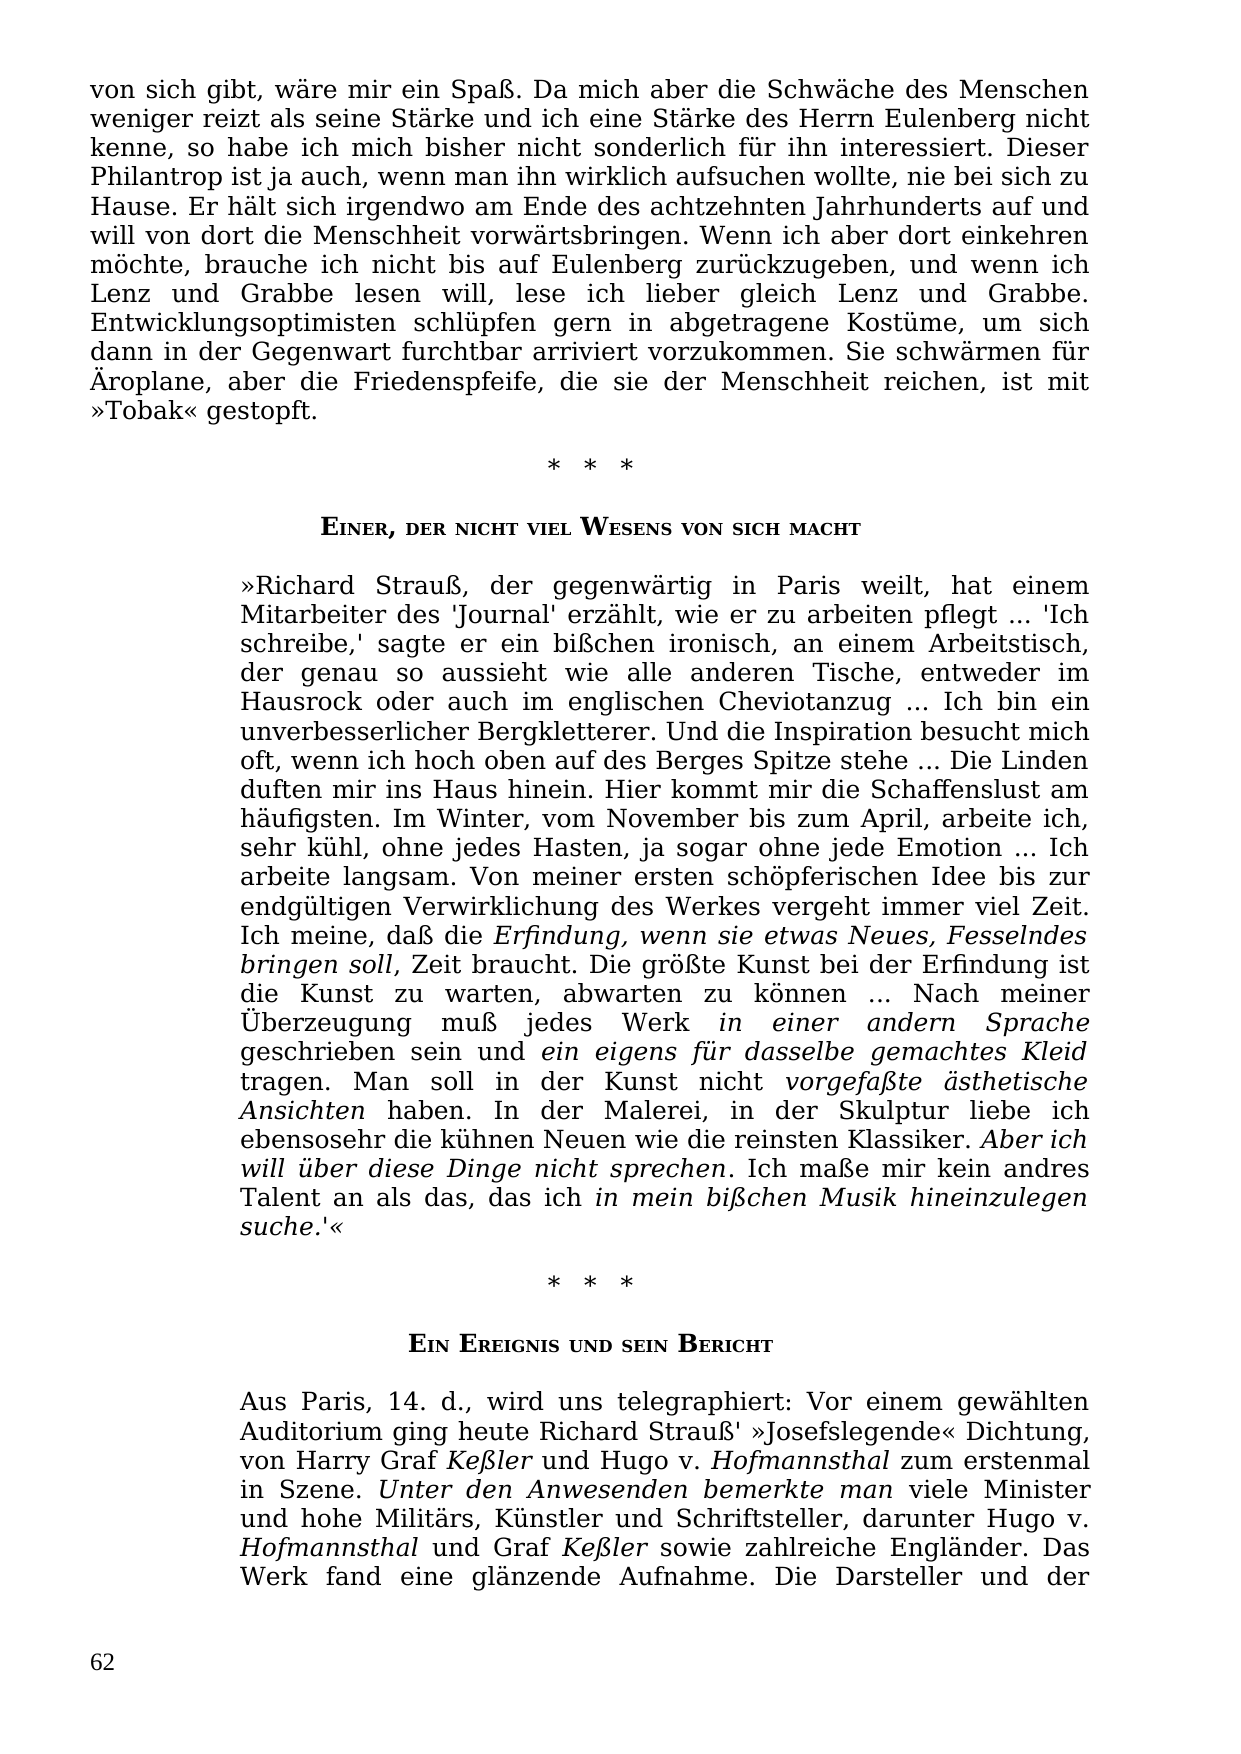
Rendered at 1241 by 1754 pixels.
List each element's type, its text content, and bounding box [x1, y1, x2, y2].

text Einer, der nicht viel Wesens von sich macht [90, 483, 1091, 542]
text Aus Paris, 14. d., wird uns telegraphiert: Vor einem gewählten Auditorium ging heute Richard Strauß' »Josefslegende« Dich­tung, von Harry Graf Keßler und Hugo v. Hofmannsthal zum erstenmal in Szene. Unter den Anwesenden bemerkte man viele Minister und hohe Militärs, Künstler und Schriftsteller, darunter Hugo v. Hofmannsthal und Graf Keßler sowie zahlreiche Engländer. Das Werk fand eine glänzende Aufnahme. Die Darsteller und der [240, 1387, 1091, 1592]
text von sich gibt, wäre mir ein Spaß. Da mich aber die Schwäche des Menschen weniger reizt als seine Stärke und ich eine Stärke des Herrn Eulenberg nicht kenne, so habe ich mich bisher nicht sonderlich für ihn interessiert. Dieser Philantrop ist ja auch, wenn man ihn wirklich aufsuchen wollte, nie bei sich zu Hause. Er hält sich irgendwo am Ende des achtzehnten Jahrhunderts auf und will von dort die Menschheit vorwärtsbringen. Wenn ich aber dort einkehren möchte, brauche ich nicht bis auf Eulenberg zurückzugeben, und wenn ich Lenz und Grabbe lesen will, lese ich lieber gleich Lenz und Grabbe. Entwicklungsoptimisten schlüpfen gern in abgetragene Kostüme, um sich dann in der Gegenwart furchtbar arriviert vorzukommen. Sie schwärmen für Äroplane, aber die Friedenspfeife, die sie der Menschheit reichen, ist mit »Tobak« gestopft. [90, 75, 1091, 425]
text Ein Ereignis und sein Bericht [90, 1300, 1091, 1358]
text »Richard Strauß, der gegenwärtig in Paris weilt, hat einem Mitarbeiter des 'Journal' erzählt, wie er zu arbeiten pflegt ... 'Ich schreibe,' sagte er ein bißchen ironisch, an einem Arbeitstisch, der genau so aussieht wie alle anderen Tische, entweder im Hausrock oder auch im englischen Cheviotanzug ... Ich bin ein unverbesserlicher Bergkletterer. Und die Inspiration besucht mich oft, wenn ich hoch oben auf des Berges Spitze stehe ... Die Linden duften mir ins Haus hinein. Hier kommt mir die Schaffenslust am häufigsten. Im Winter, vom November bis zum April, arbeite ich, sehr kühl, ohne jedes Hasten, ja sogar ohne jede Emotion ... Ich arbeite langsam. Von meiner ersten schöpferischen Idee bis zur endgültigen Verwirklichung des Werkes vergeht immer viel Zeit. Ich meine, daß die Erfindung, wenn sie etwas Neues, Fesselndes bringen soll, Zeit braucht. Die größte Kunst bei der Erfindung ist die Kunst zu warten, abwarten zu können ... Nach meiner Überzeugung muß jedes Werk in einer andern Sprache geschrieben sein und ein eigens für dasselbe gemachtes Kleid tragen. Man soll in der Kunst nicht vorgefaßte ästhetische Ansichten haben. In der Malerei, in der Skulptur liebe ich ebensosehr die kühnen Neuen wie die reinsten Klassiker. Aber ich will über diese Dinge nicht sprechen. Ich maße mir kein andres Talent an als das, das ich in mein bißchen Musik hineinzulegen suche.'« [240, 571, 1091, 1242]
text * * * [90, 454, 1091, 483]
text * * * [90, 1271, 1091, 1300]
